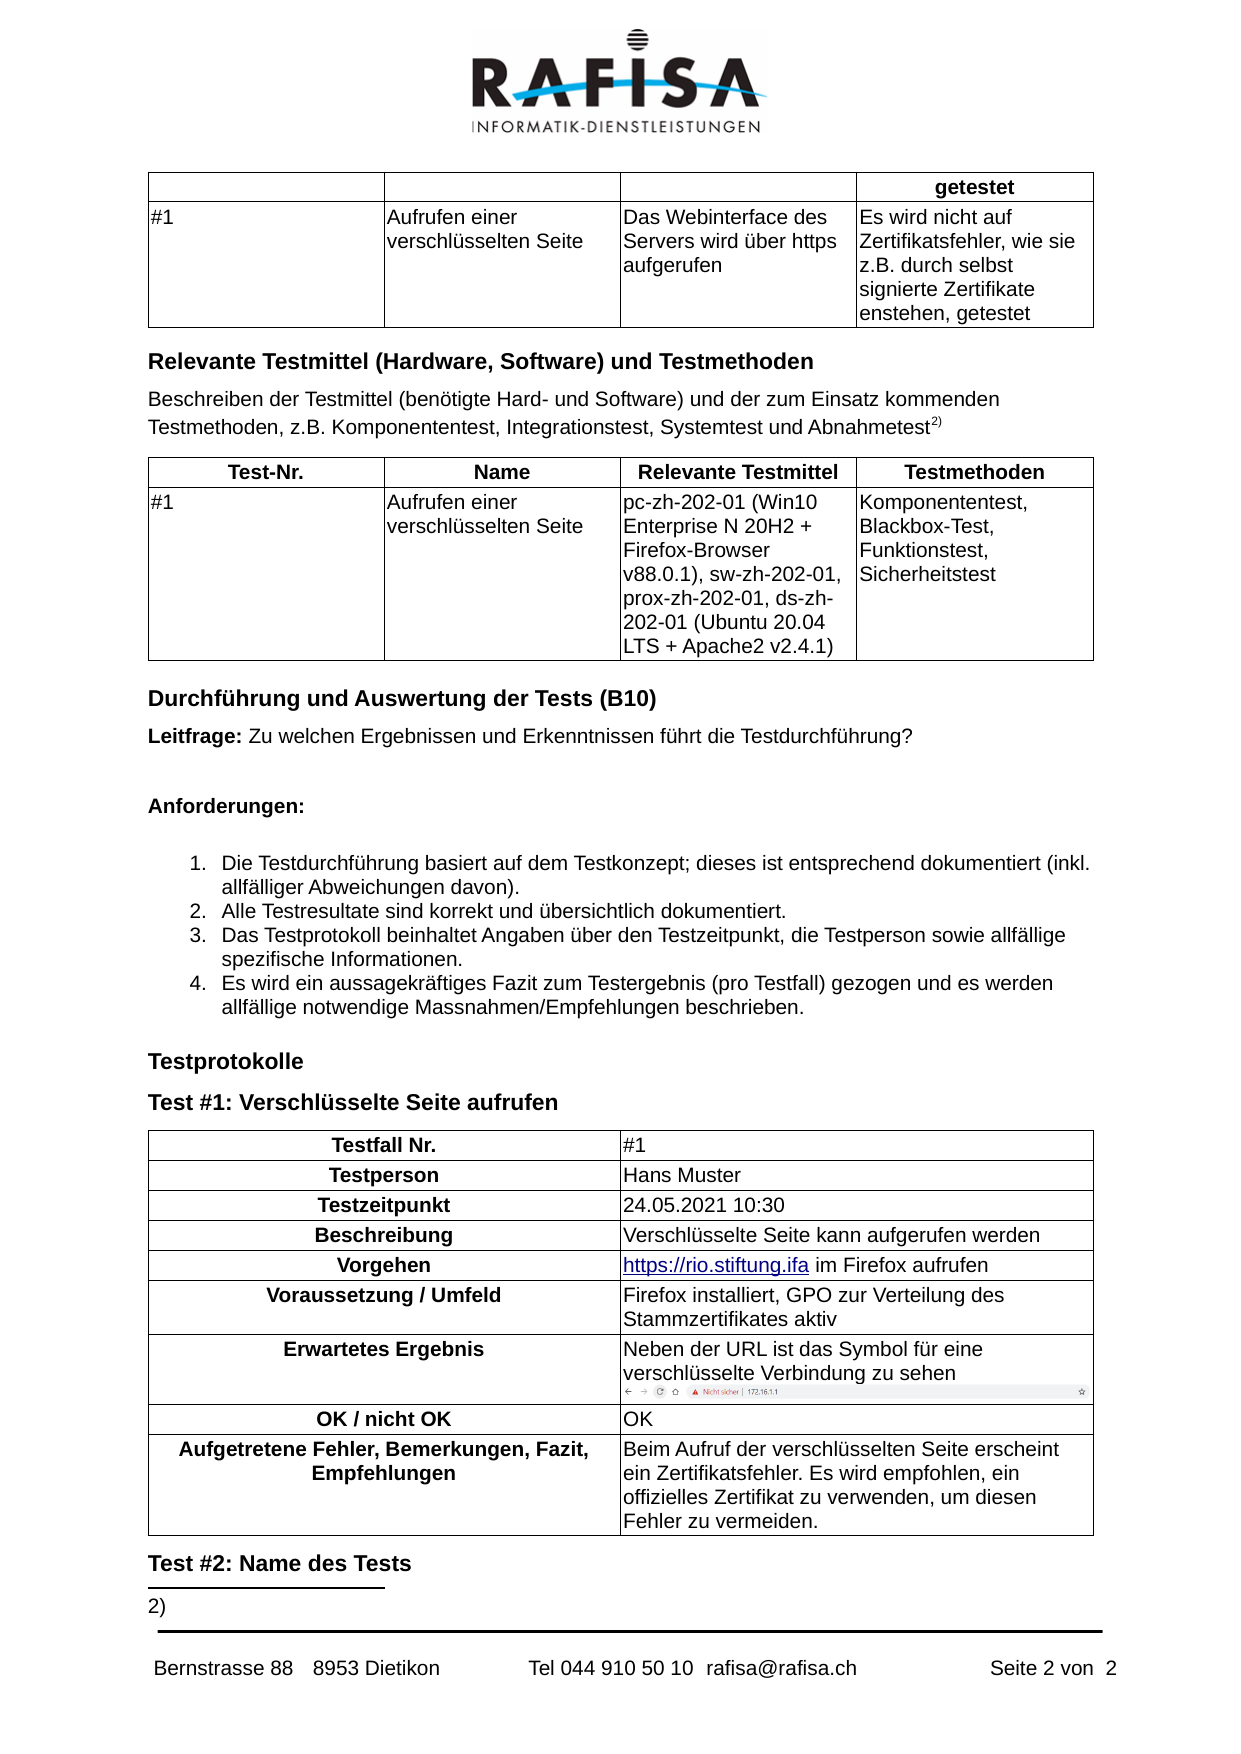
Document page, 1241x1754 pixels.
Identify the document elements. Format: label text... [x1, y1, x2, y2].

subtitle Relevante Testmittel (Hardware, Software) und Testmethoden [148, 348, 1093, 374]
list Die Testdurchführung basiert auf dem Testkonzept; dieses ist entsprechend dokumentiert (inkl. allfälliger Abweichungen davon). [207, 851, 1093, 899]
subtitle Testprotokolle [148, 1048, 1093, 1074]
table_cell Aufrufen einer verschlüsselten Seite [385, 488, 620, 660]
table_cell #1 [149, 488, 384, 660]
table_header getestet [857, 173, 1093, 201]
list Es wird ein aussagekräftiges Fazit zum Testergebnis (pro Testfall) gezogen und es werden allfällige notwendige Massnahmen/Empfehlungen beschrieben. [207, 971, 1093, 1018]
picture [472, 29, 768, 133]
subtitle Test #2: Name des Tests [148, 1550, 1093, 1577]
table_cell Das Webinterface des Servers wird über https aufgerufen [621, 202, 856, 327]
table_header Name [385, 458, 620, 487]
table_cell Aufrufen einer verschlüsselten Seite [385, 202, 620, 327]
table_cell Verschlüsselte Seite kann aufgerufen werden [621, 1221, 1093, 1250]
table_header [149, 173, 384, 201]
table_cell Neben der URL ist das Symbol für eine verschlüsselte Verbindung zu sehen [621, 1335, 1093, 1404]
table_header Testmethoden [857, 458, 1093, 487]
table_cell Beim Aufruf der verschlüsselten Seite erscheint ein Zertifikatsfehler. Es wird empfohlen, ein offizielles Zertifikat zu verwenden, um diesen Fehler zu vermeiden. [621, 1435, 1093, 1535]
table_cell Beschreibung [149, 1221, 620, 1250]
table_cell Firefox installiert, GPO zur Verteilung des Stammzertifikates aktiv [621, 1281, 1093, 1333]
table_cell Vorgehen [149, 1251, 620, 1279]
table_cell Voraussetzung / Umfeld [149, 1281, 620, 1333]
table_cell #1 [149, 202, 384, 327]
table_cell Komponententest, Blackbox-Test, Funktionstest, Sicherheitstest [857, 488, 1093, 660]
picture [622, 1384, 1090, 1401]
text Leitfrage: Zu welchen Ergebnissen und Erkenntnissen führt die Testdurchführung? [148, 724, 1093, 776]
table_cell pc-zh-202-01 (Win10 Enterprise N 20H2 + Firefox-Browser v88.0.1), sw-zh-202-01, prox-zh-202-01, ds-zh-202-01 (Ubuntu 20.04 LTS + Apache2 v2.4.1) [621, 488, 856, 660]
table_header [621, 173, 856, 201]
subtitle Durchführung und Auswertung der Tests (B10) [148, 685, 1093, 712]
subtitle Test #1: Verschlüsselte Seite aufrufen [148, 1089, 1093, 1115]
table_header [385, 173, 620, 201]
list Alle Testresultate sind korrekt und übersichtlich dokumentiert. [207, 899, 1093, 923]
table_cell Es wird nicht auf Zertifikatsfehler, wie sie z.B. durch selbst signierte Zertifikate enstehen, getestet [857, 202, 1093, 327]
text Anforderungen: [148, 794, 1093, 818]
table_cell OK [621, 1405, 1093, 1434]
table_cell https://rio.stiftung.ifa im Firefox aufrufen [621, 1251, 1093, 1279]
table_cell Testperson [149, 1161, 620, 1190]
table_cell Erwartetes Ergebnis [149, 1335, 620, 1404]
table_cell Testzeitpunkt [149, 1191, 620, 1220]
table_cell 24.05.2021 10:30 [621, 1191, 1093, 1220]
list Das Testprotokoll beinhaltet Angaben über den Testzeitpunkt, die Testperson sowie allfällige spezifische Informationen. [207, 923, 1093, 971]
table_cell Aufgetretene Fehler, Bemerkungen, Fazit, Empfehlungen [149, 1435, 620, 1535]
table_header Relevante Testmittel [621, 458, 856, 487]
table_header Testfall Nr. [149, 1131, 620, 1160]
text Beschreiben der Testmittel (benötigte Hard- und Software) und der zum Einsatz kommenden Testmethoden, z.B. Komponententest, Integrationstest, Systemtest und Abnahmetest [148, 387, 1093, 438]
table_header Test-Nr. [149, 458, 384, 487]
table_cell Hans Muster [621, 1161, 1093, 1190]
table_header #1 [621, 1131, 1093, 1160]
table_cell OK / nicht OK [149, 1405, 620, 1434]
